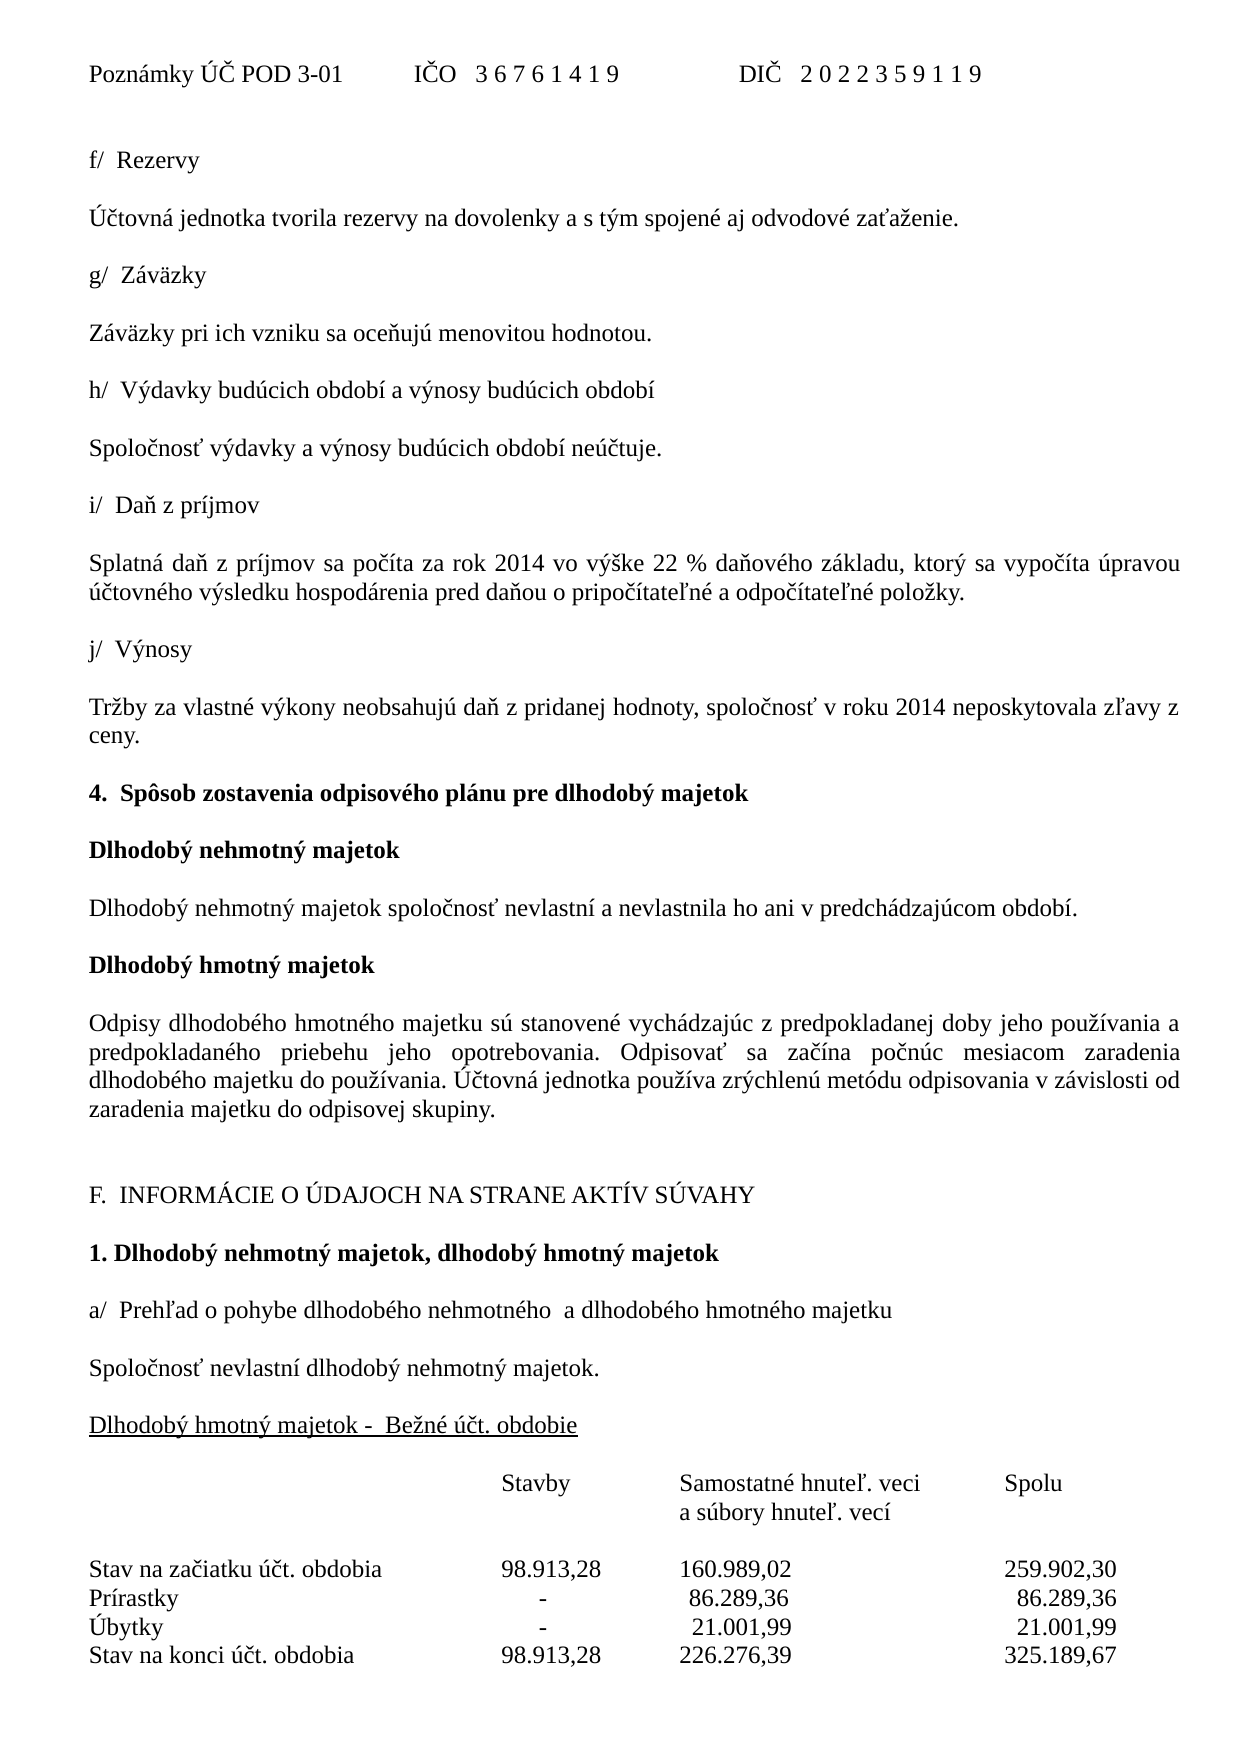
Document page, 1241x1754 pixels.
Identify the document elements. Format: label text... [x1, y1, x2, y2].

text a/ Prehľad o pohybe dlhodobého nehmotného a dlhodobého hmotného majetku [88, 1295, 1181, 1324]
text Dlhodobý hmotný majetok - Bežné účt. obdobie [88, 1410, 1181, 1439]
text Dlhodobý nehmotný majetok spoločnosť nevlastní a nevlastnila ho ani v predchádzajúcom období. [88, 893, 1181, 922]
text Spoločnosť výdavky a výnosy budúcich období neúčtuje. [88, 433, 1181, 462]
text a súbory hnuteľ. vecí [88, 1497, 1181, 1525]
text Dlhodobý nehmotný majetok [88, 835, 1181, 864]
text Splatná daň z príjmov sa počíta za rok 2014 vo výške 22 % daňového základu, ktorý sa vypočíta úpravou účtovného výsledku hospodárenia pred daňou o pripočítateľné a odpočítateľné položky. [88, 548, 1181, 605]
text f/ Rezervy [88, 145, 1181, 174]
text Dlhodobý hmotný majetok [88, 950, 1181, 979]
text Spoločnosť nevlastní dlhodobý nehmotný majetok. [88, 1353, 1181, 1382]
text Stav na začiatku účt. obdobia 98.913,28 160.989,02 259.902,30 [88, 1554, 1181, 1583]
text Stavby Samostatné hnuteľ. veci Spolu [88, 1468, 1181, 1497]
text Účtovná jednotka tvorila rezervy na dovolenky a s tým spojené aj odvodové zaťaženie. [88, 203, 1181, 232]
text Úbytky - 21.001,99 21.001,99 [88, 1612, 1181, 1640]
text j/ Výnosy [88, 634, 1181, 663]
text Poznámky ÚČ POD 3-01 IČO 3 6 7 6 1 4 1 9 DIČ 2 0 2 2 3 5 9 1 1 9 [88, 59, 1181, 88]
text 4. Spôsob zostavenia odpisového plánu pre dlhodobý majetok [88, 778, 1181, 807]
text Odpisy dlhodobého hmotného majetku sú stanovené vychádzajúc z predpokladanej doby jeho používania a predpokladaného priebehu jeho opotrebovania. Odpisovať sa začína počnúc mesiacom zaradenia dlhodobého majetku do používania. Účtovná jednotka používa zrýchlenú metódu odpisovania v závislosti od zaradenia majetku do odpisovej skupiny. [88, 1008, 1181, 1123]
text 1. Dlhodobý nehmotný majetok, dlhodobý hmotný majetok [88, 1238, 1181, 1267]
text h/ Výdavky budúcich období a výnosy budúcich období [88, 375, 1181, 404]
text Stav na konci účt. obdobia 98.913,28 226.276,39 325.189,67 [88, 1640, 1181, 1669]
text i/ Daň z príjmov [88, 490, 1181, 519]
text Tržby za vlastné výkony neobsahujú daň z pridanej hodnoty, spoločnosť v roku 2014 neposkytovala zľavy z ceny. [88, 692, 1181, 749]
text F. INFORMÁCIE O ÚDAJOCH NA STRANE AKTÍV SÚVAHY [88, 1180, 1181, 1209]
text Záväzky pri ich vzniku sa oceňujú menovitou hodnotou. [88, 318, 1181, 347]
text Prírastky - 86.289,36 86.289,36 [88, 1583, 1181, 1612]
text g/ Záväzky [88, 260, 1181, 289]
